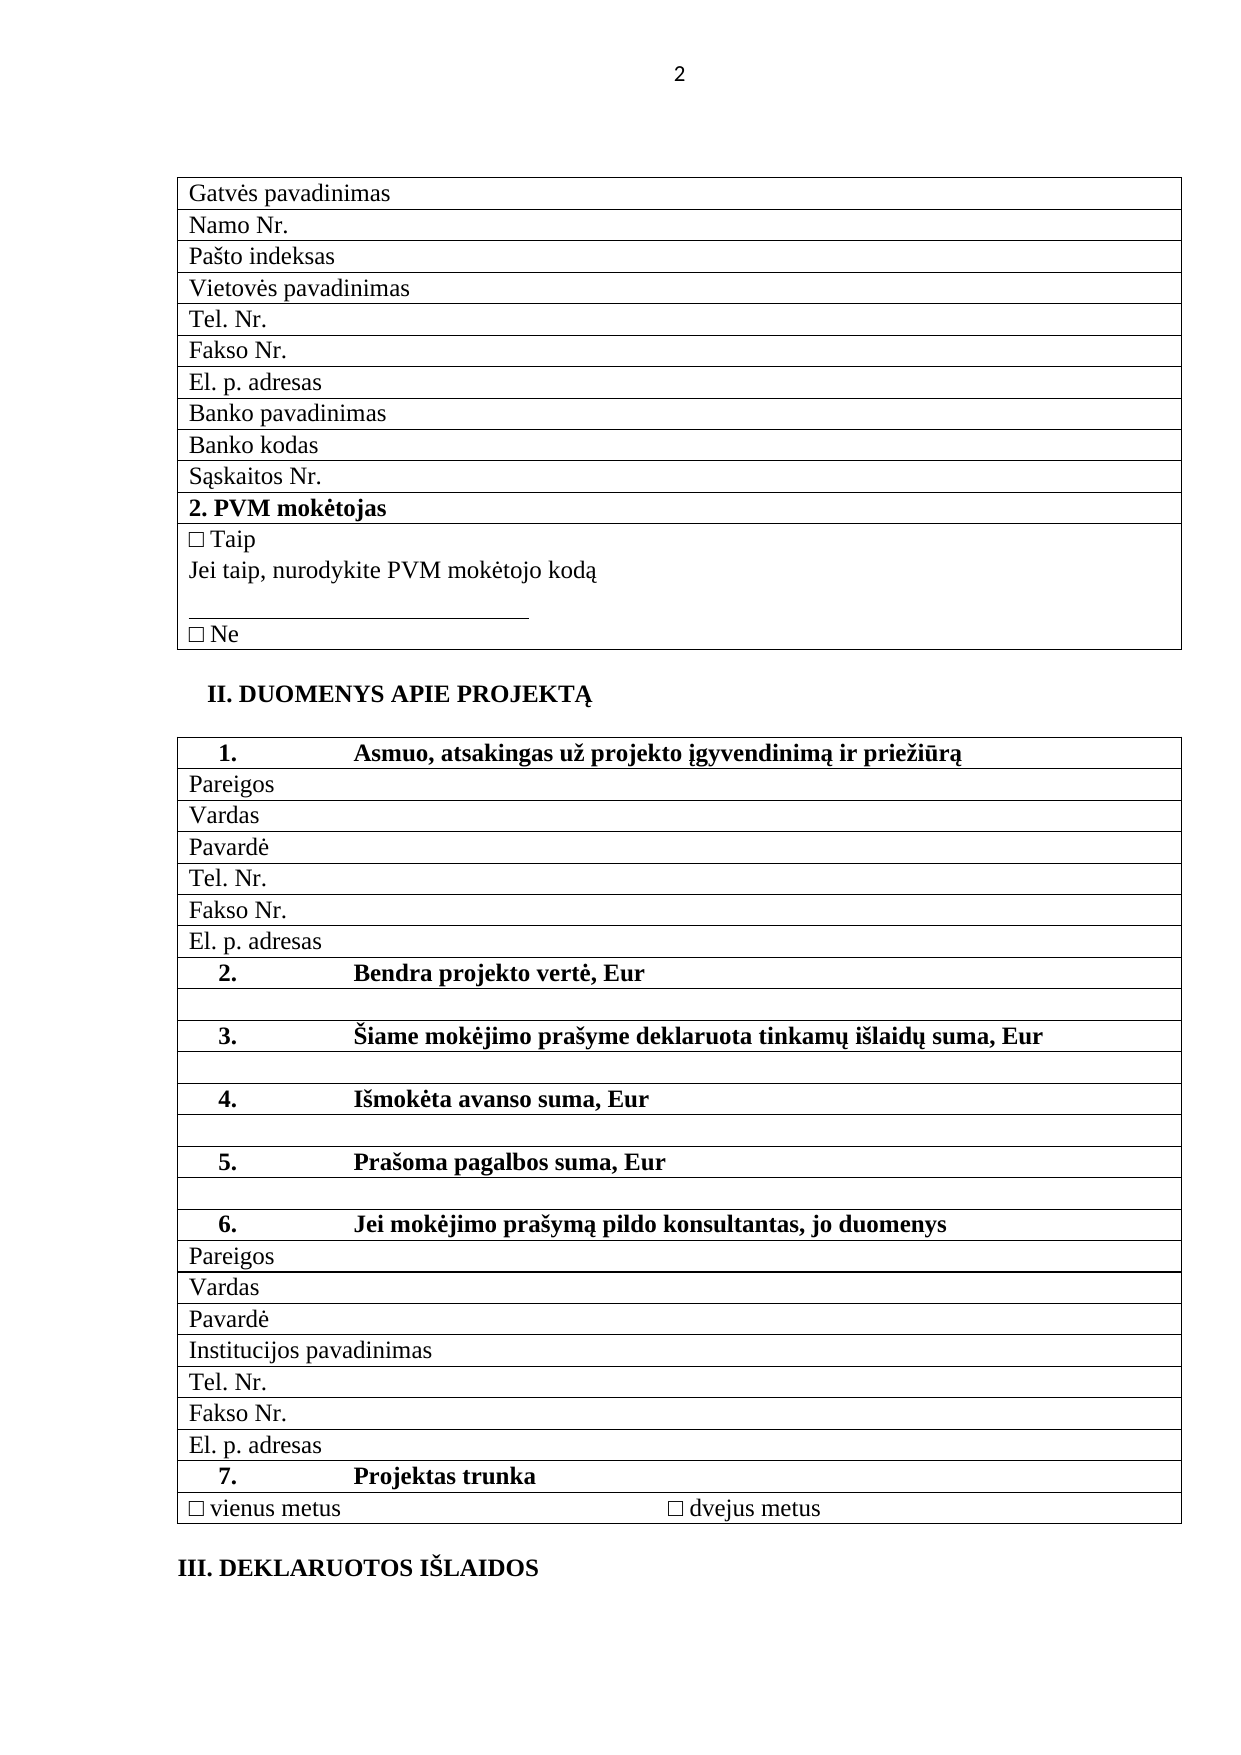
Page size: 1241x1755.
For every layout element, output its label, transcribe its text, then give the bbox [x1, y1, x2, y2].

table_cell Pavardė [178, 1304, 442, 1334]
table_cell [333, 895, 1181, 925]
table_cell [333, 926, 1181, 957]
table_cell Pašto indeksas [178, 241, 433, 272]
table_cell Banko pavadinimas [178, 399, 433, 429]
table_cell [333, 769, 1181, 799]
table_cell Gatvės pavadinimas [178, 178, 433, 209]
text III. Deklaruotos išlaidos [177, 1553, 1181, 1582]
table_cell [433, 367, 1181, 397]
table_cell Pareigos [178, 1241, 442, 1271]
table_cell [178, 1178, 1181, 1208]
table_cell [442, 1335, 1181, 1366]
table_cell [333, 801, 1181, 831]
table_cell [433, 210, 1181, 240]
table_cell Tel. Nr. [178, 864, 332, 894]
table_cell 6. Jei mokėjimo prašymą pildo konsultantas, jo duomenys [178, 1210, 1181, 1240]
table_cell Sąskaitos Nr. [178, 461, 433, 492]
table_cell [442, 1273, 1181, 1303]
table_cell El. p. adresas [178, 1430, 442, 1460]
table_cell [433, 336, 1181, 366]
table_cell [433, 304, 1181, 334]
table_cell Vietovės pavadinimas [178, 273, 433, 303]
table_cell Tel. Nr. [178, 1367, 442, 1397]
table_cell [178, 1052, 1181, 1083]
table_cell □ Taip Jei taip, nurodykite PVM mokėtojo kodą □ Ne [178, 524, 1181, 649]
table_cell Fakso Nr. [178, 895, 332, 925]
table_cell Vardas [178, 1273, 442, 1303]
table_cell [178, 989, 1181, 1020]
table_cell Pareigos [178, 769, 332, 799]
text II. DUOMENYS APIE PROJEKTĄ [177, 679, 1181, 708]
table_cell [333, 864, 1181, 894]
table_cell [442, 1367, 1181, 1397]
table_cell [333, 832, 1181, 862]
table_cell [442, 1304, 1181, 1334]
table_cell Namo Nr. [178, 210, 433, 240]
table_header [189, 585, 529, 618]
table_cell Tel. Nr. [178, 304, 433, 334]
table_cell [433, 273, 1181, 303]
table_cell [433, 178, 1181, 209]
table_cell [442, 1241, 1181, 1271]
table_cell Fakso Nr. [178, 336, 433, 366]
table_cell Institucijos pavadinimas [178, 1335, 442, 1366]
table_cell 4. Išmokėta avanso suma, Eur [178, 1084, 1181, 1114]
table_cell El. p. adresas [178, 367, 433, 397]
table_cell □ dvejus metus [657, 1493, 1181, 1523]
table_header 1. Asmuo, atsakingas už projekto įgyvendinimą ir priežiūrą [178, 738, 1181, 768]
table_cell 2. PVM mokėtojas [178, 493, 1181, 523]
table_cell El. p. adresas [178, 926, 332, 957]
table_cell Banko kodas [178, 430, 433, 460]
table_cell [442, 1430, 1181, 1460]
table_cell [178, 1115, 1181, 1146]
table_cell 5. Prašoma pagalbos suma, Eur [178, 1147, 1181, 1177]
table_cell [433, 461, 1181, 492]
table_cell [442, 1398, 1181, 1429]
table_cell Fakso Nr. [178, 1398, 442, 1429]
table_cell 7. Projektas trunka [178, 1461, 1181, 1492]
table_cell 2. Bendra projekto vertė, Eur [178, 958, 1181, 988]
table_cell 3. Šiame mokėjimo prašyme deklaruota tinkamų išlaidų suma, Eur [178, 1021, 1181, 1051]
table_cell Pavardė [178, 832, 332, 862]
table_cell [433, 399, 1181, 429]
table_cell [433, 241, 1181, 272]
table_cell Vardas [178, 801, 332, 831]
table_cell □ vienus metus [178, 1493, 657, 1523]
table_cell [433, 430, 1181, 460]
